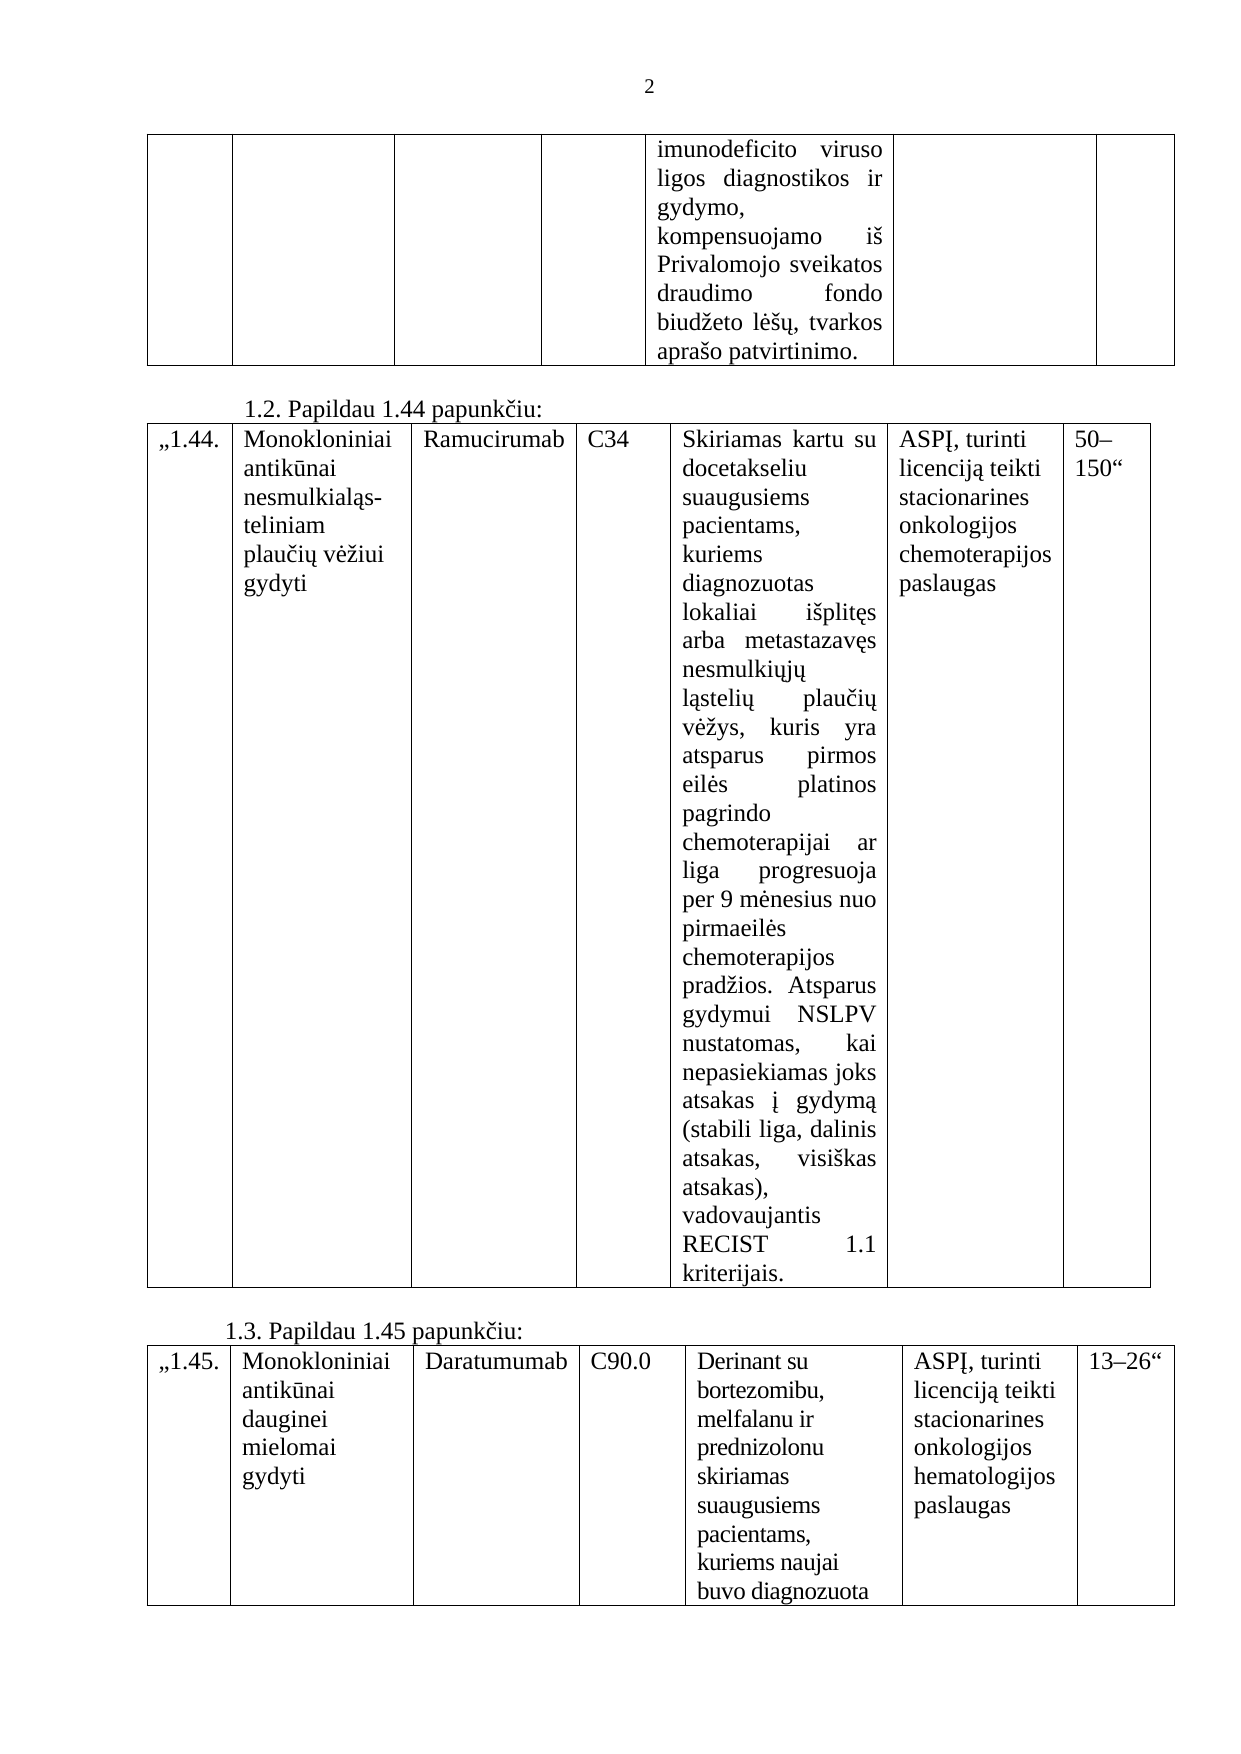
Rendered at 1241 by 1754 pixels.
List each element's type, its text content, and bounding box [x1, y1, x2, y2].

table_header ASPĮ, turinti licenciją teikti stacionarines onkologijos chemoterapijos paslaugas [888, 424, 1063, 1287]
table_header ASPĮ, turinti licenciją teikti stacionarines onkologijos hematologijos paslaugas [903, 1346, 1077, 1605]
table_header [233, 135, 394, 364]
table_header [542, 135, 645, 364]
text 1.2. Papildau 1.44 papunkčiu: [147, 394, 1152, 423]
table_header C90.0 [580, 1346, 685, 1605]
table_header „1.45. [148, 1346, 230, 1605]
table_header Derinant su bortezomibu, melfalanu ir prednizolonu skiriamas suaugusiems pacientams, kuriems naujai buvo diagnozuota [686, 1346, 902, 1605]
table_header „1.44. [148, 424, 232, 1287]
table_header 50–150“ [1064, 424, 1150, 1287]
table_header [894, 135, 1096, 364]
table_header [148, 135, 232, 364]
table_header Monokloniniai antikūnai dauginei mielomai gydyti [231, 1346, 413, 1605]
text 1.3. Papildau 1.45 papunkčiu: [147, 1316, 1152, 1345]
table_header imunodeficito viruso ligos diagnostikos ir gydymo, kompensuojamo iš Privalomojo sveikatos draudimo fondo biudžeto lėšų, tvarkos aprašo patvirtinimo. [646, 135, 893, 364]
table_header 13–26“ [1078, 1346, 1174, 1605]
table_header C34 [577, 424, 670, 1287]
table_header Ramucirumab [412, 424, 576, 1287]
table_header [395, 135, 541, 364]
table_header Skiriamas kartu su docetakseliu suaugusiems pacientams, kuriems diagnozuotas lokaliai išplitęs arba metastazavęs nesmulkiųjų ląstelių plaučių vėžys, kuris yra atsparus pirmos eilės platinos pagrindo chemoterapijai ar liga progresuoja per 9 mėnesius nuo pirmaeilės chemoterapijos pradžios. Atsparus gydymui NSLPV nustatomas, kai nepasiekiamas joks atsakas į gydymą (stabili liga, dalinis atsakas, visiškas atsakas), vadovaujantis RECIST 1.1 kriterijais. [671, 424, 887, 1287]
table_header Monokloniniai antikūnai nesmulkialąs-teliniam plaučių vėžiui gydyti [233, 424, 411, 1287]
table_header Daratumumab [414, 1346, 579, 1605]
table_header [1097, 135, 1174, 364]
